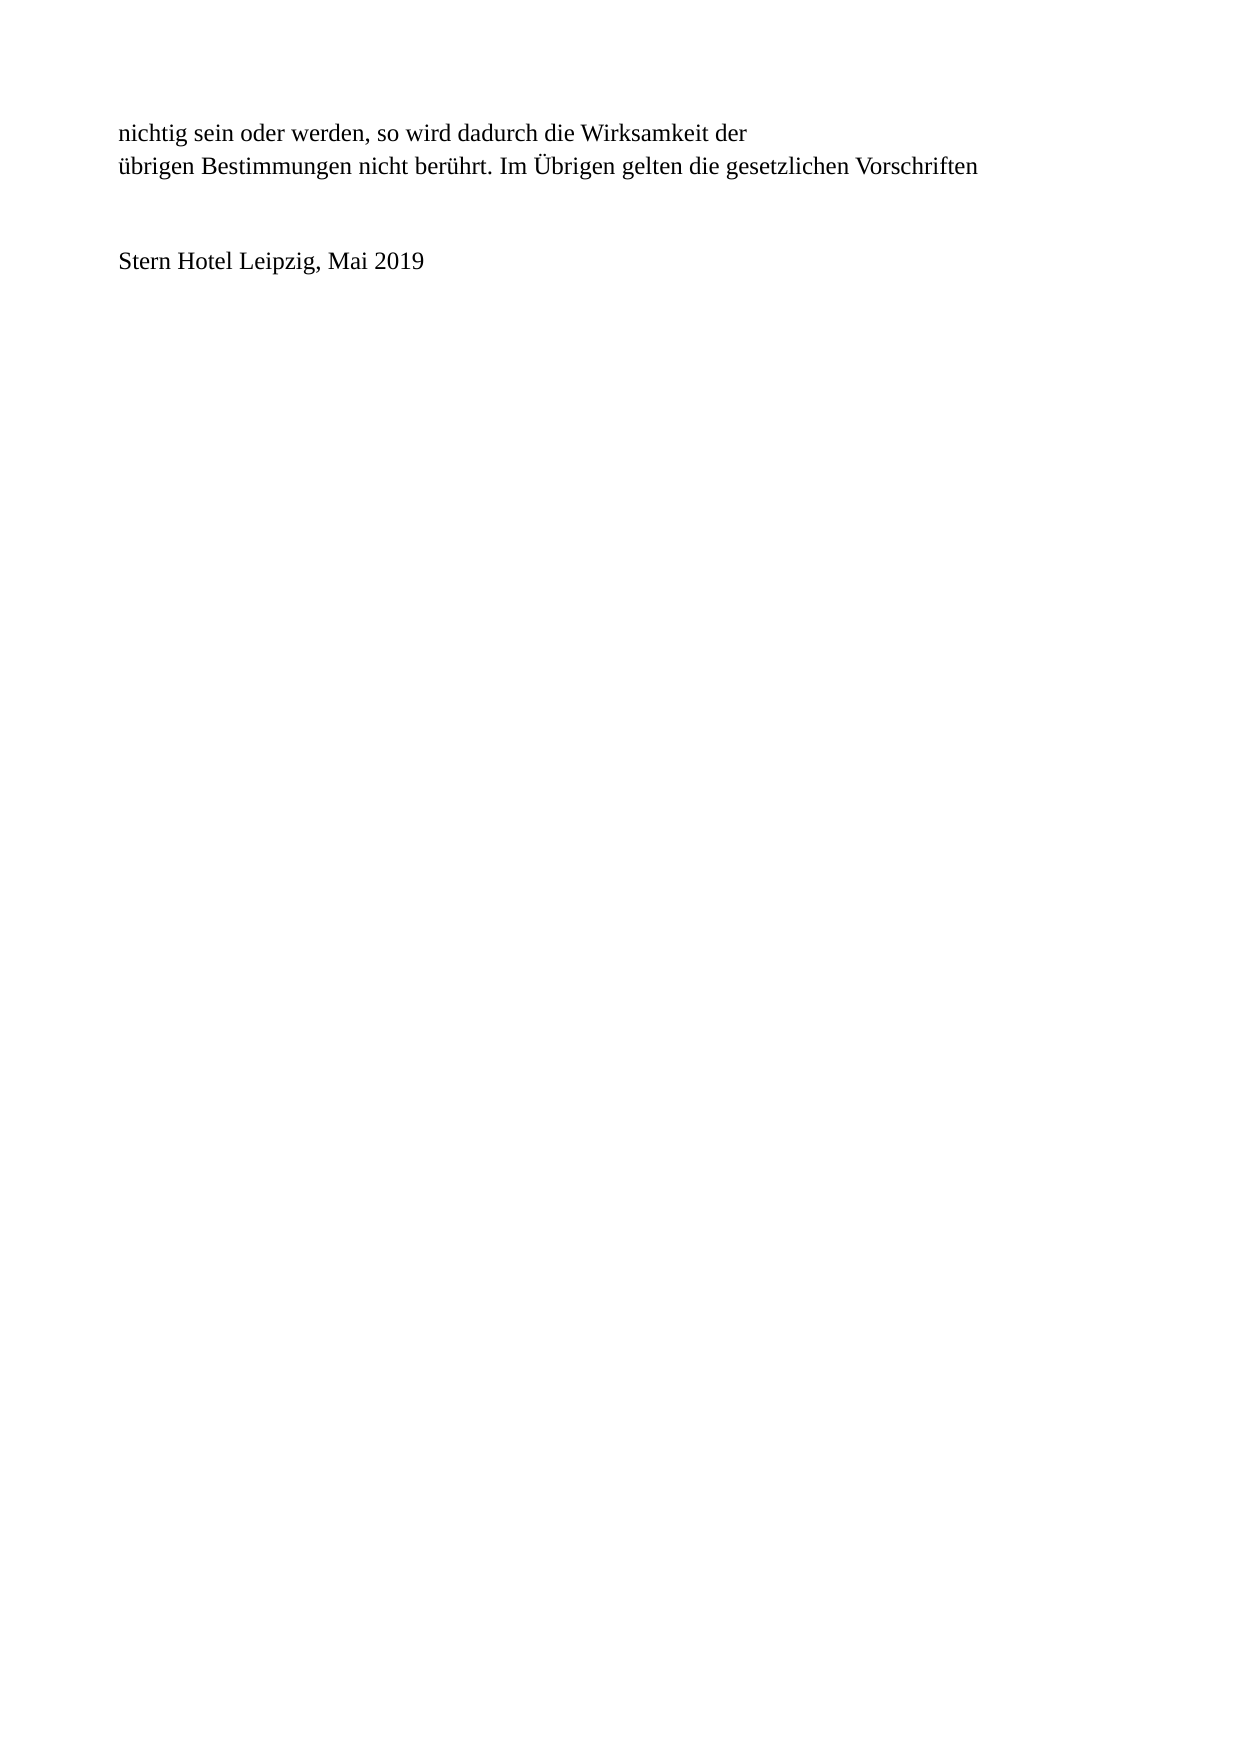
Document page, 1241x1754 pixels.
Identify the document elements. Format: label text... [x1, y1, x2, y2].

text Stern Hotel Leipzig, Mai 2019 [118, 246, 1122, 275]
text nichtig sein oder werden, so wird dadurch die Wirksamkeit der übrigen Bestimmungen nicht berührt. Im Übrigen gelten die gesetzlichen Vorschriften [118, 118, 1122, 180]
